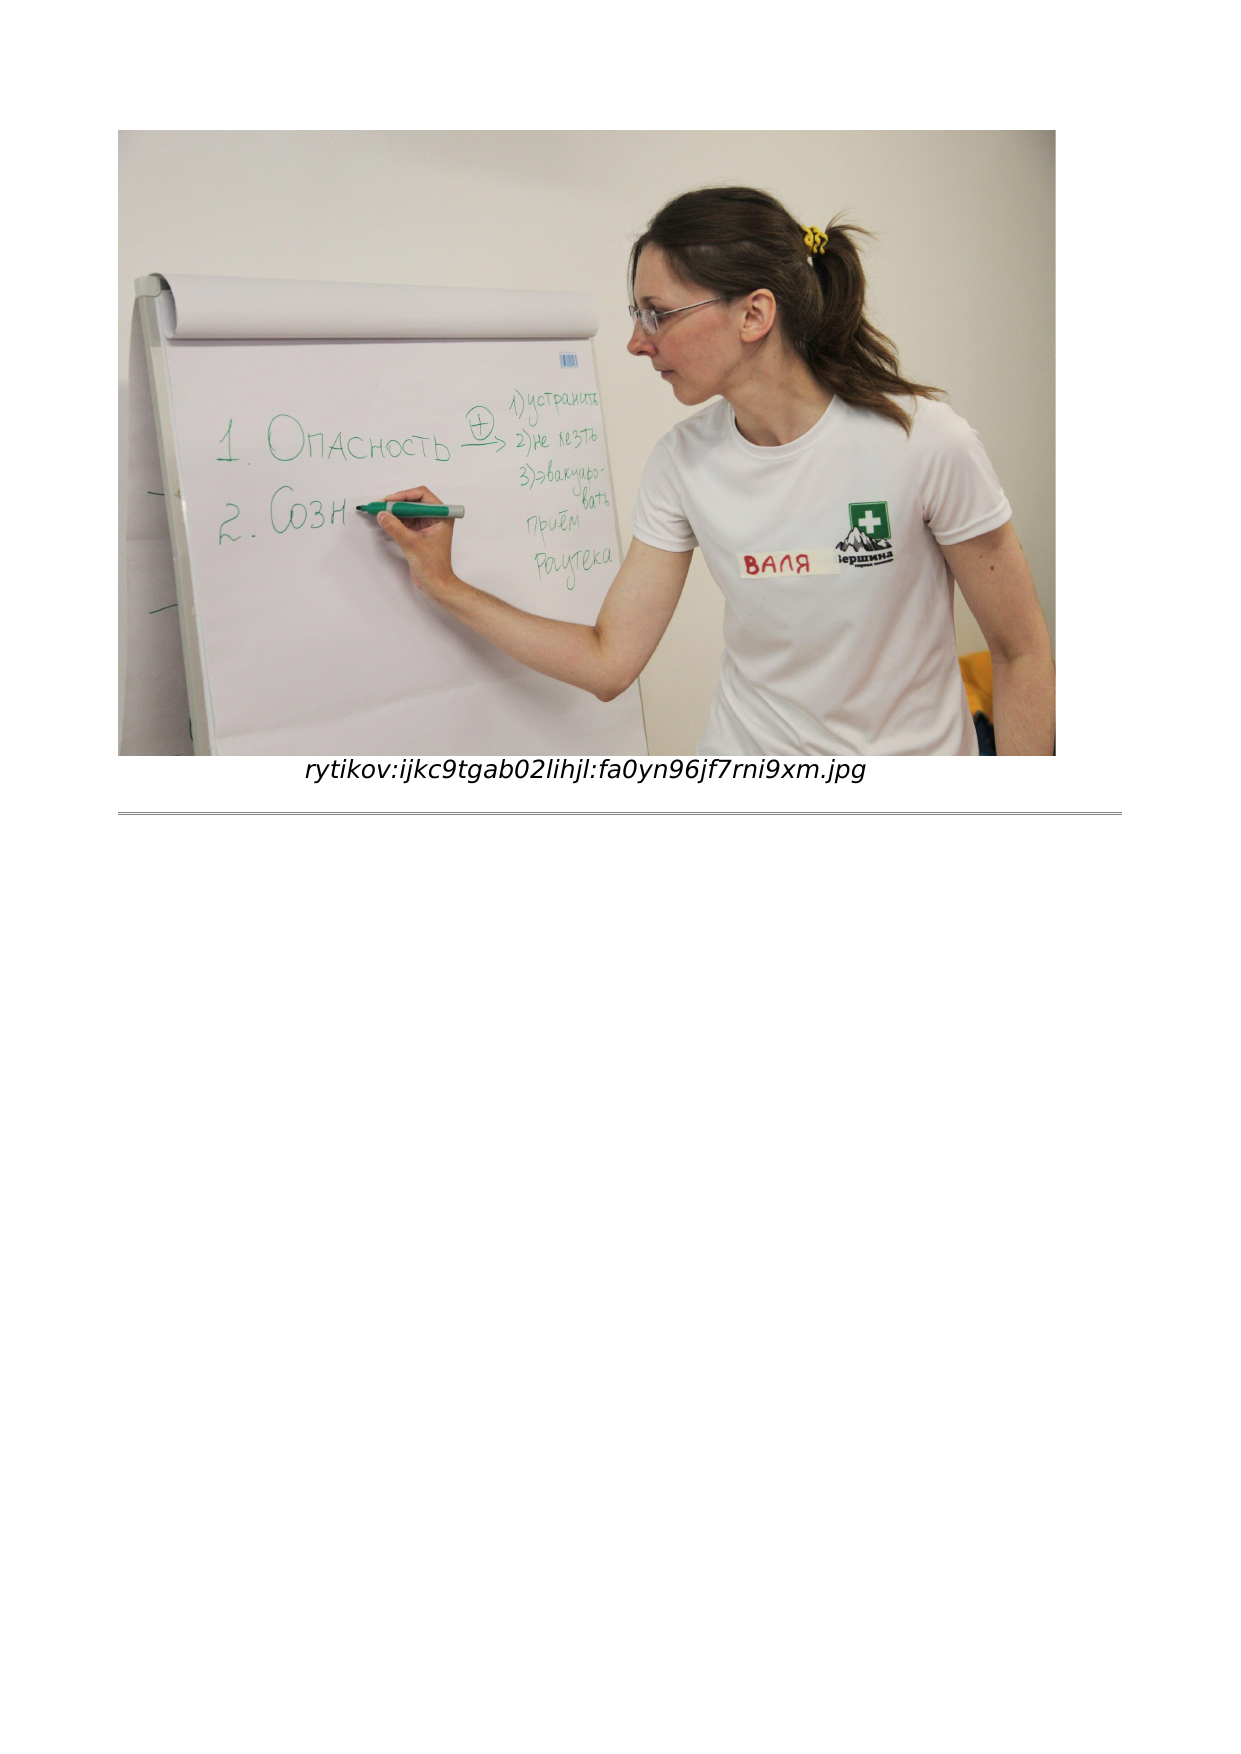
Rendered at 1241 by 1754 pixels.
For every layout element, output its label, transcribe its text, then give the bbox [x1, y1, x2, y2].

text rytikov:ijkc9tgab02lihjl:fa0yn96jf7rni9xm.jpg [118, 756, 1056, 785]
picture [118, 130, 1056, 756]
